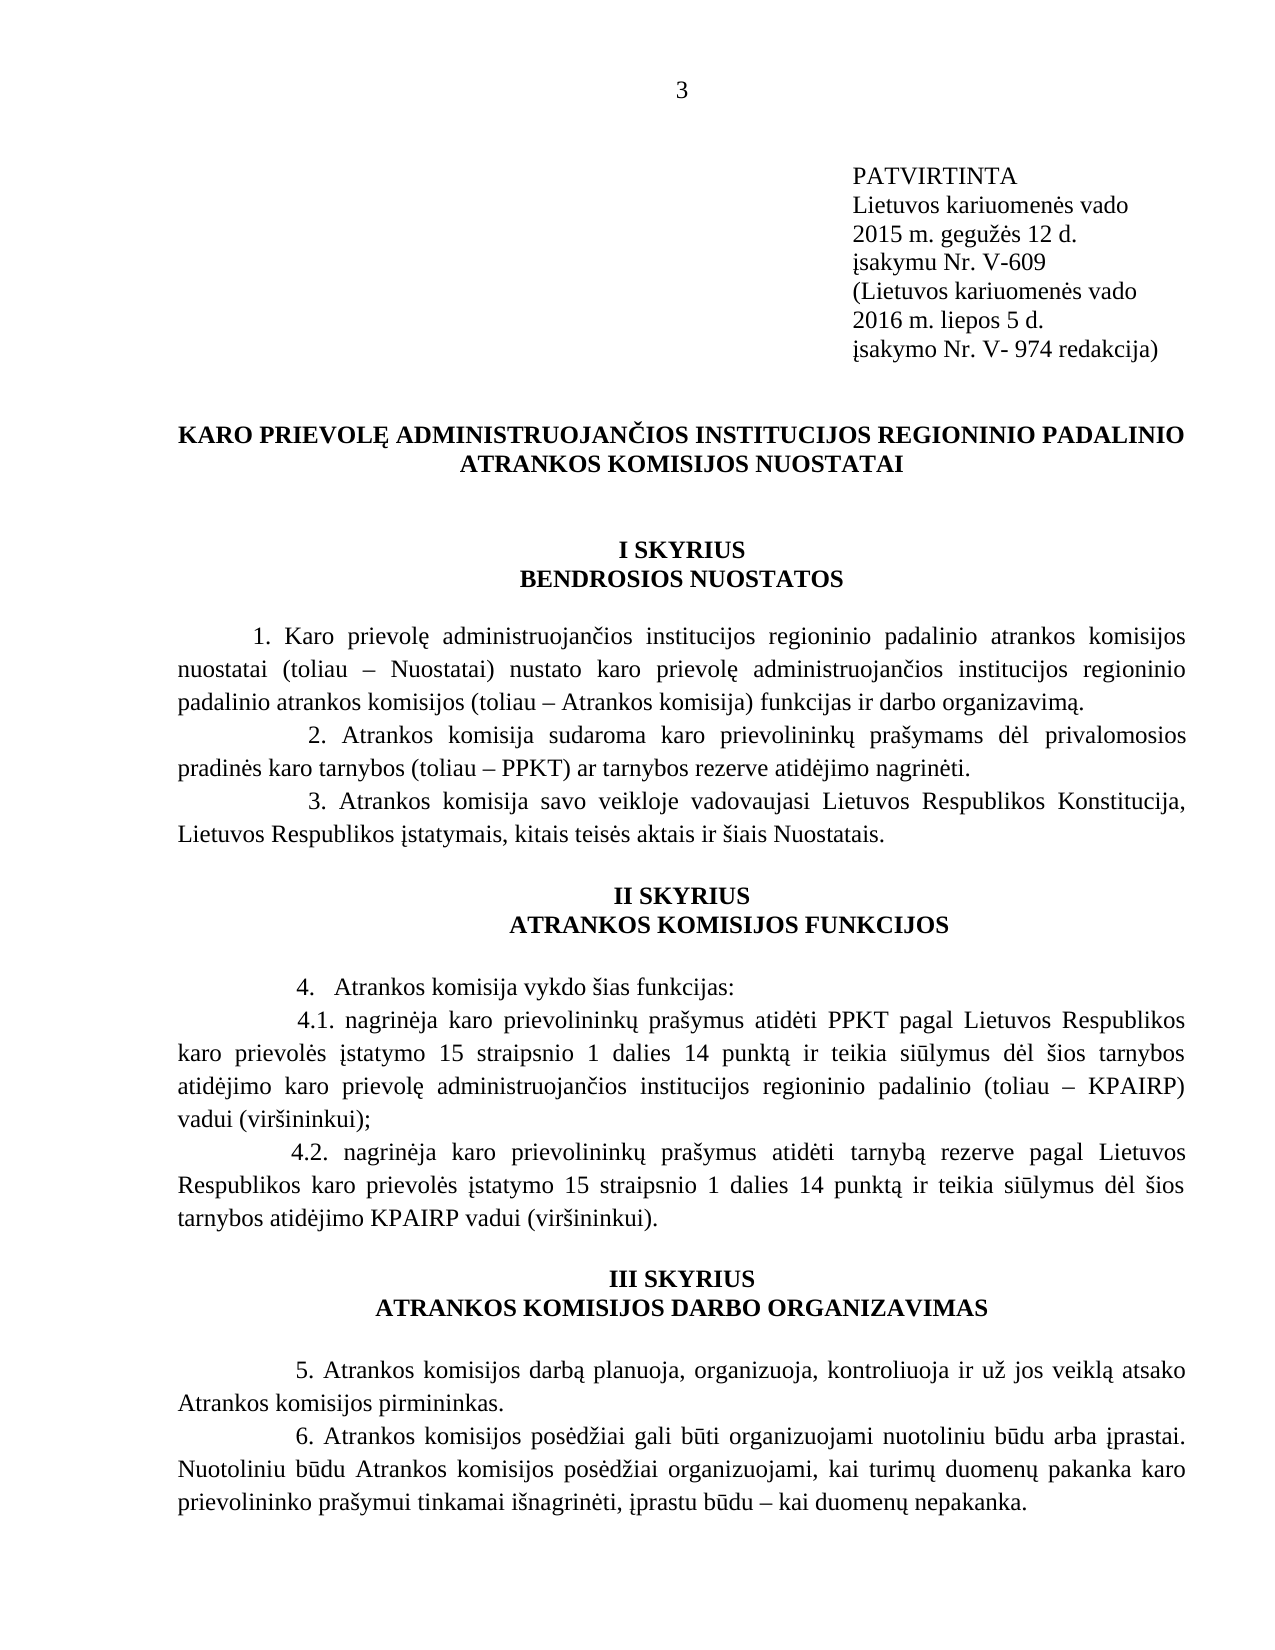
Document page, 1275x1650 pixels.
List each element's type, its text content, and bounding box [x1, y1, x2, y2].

text I SKYRIUS [177, 535, 1186, 564]
text 3. Atrankos komisija savo veikloje vadovaujasi Lietuvos Respublikos Konstitucija, Lietuvos Respublikos įstatymais, kitais teisės aktais ir šiais Nuostatais. [177, 786, 1186, 848]
text 2016 m. liepos 5 d. [717, 305, 1186, 334]
text įsakymu Nr. V-609 [717, 247, 1186, 276]
text 1. Karo prievolę administruojančios institucijos regioninio padalinio atrankos komisijos nuostatai (toliau – Nuostatai) nustato karo prievolę administruojančios institucijos regioninio padalinio atrankos komisijos (toliau – Atrankos komisija) funkcijas ir darbo organizavimą. [177, 621, 1186, 716]
text 4.1. nagrinėja karo prievolininkų prašymus atidėti PPKT pagal Lietuvos Respublikos karo prievolės įstatymo 15 straipsnio 1 dalies 14 punktą ir teikia siūlymus dėl šios tarnybos atidėjimo karo prievolę administruojančios institucijos regioninio padalinio (toliau – KPAIRP) vadui (viršininkui); [177, 1005, 1186, 1132]
text KARO PRIEVOLĘ ADMINISTRUOJANČIOS INSTITUCIJOS REGIONINIO PADALINIO ATRANKOS KOMISIJOS NUOSTATAI [177, 420, 1186, 477]
text ATRANKOS KOMISIJOS DARBO ORGANIZAVIMAS [177, 1293, 1186, 1322]
text 5. Atrankos komisijos darbą planuoja, organizuoja, kontroliuoja ir už jos veiklą atsako Atrankos komisijos pirmininkas. [177, 1355, 1186, 1417]
text 4.2. nagrinėja karo prievolininkų prašymus atidėti tarnybą rezerve pagal Lietuvos Respublikos karo prievolės įstatymo 15 straipsnio 1 dalies 14 punktą ir teikia siūlymus dėl šios tarnybos atidėjimo KPAIRP vadui (viršininkui). [177, 1137, 1186, 1232]
text 4. Atrankos komisija vykdo šias funkcijas: [296, 972, 1186, 1000]
text 2. Atrankos komisija sudaroma karo prievolininkų prašymams dėl privalomosios pradinės karo tarnybos (toliau – PPKT) ar tarnybos rezerve atidėjimo nagrinėti. [177, 720, 1186, 782]
text II SKYRIUS [177, 881, 1186, 910]
text 6. Atrankos komisijos posėdžiai gali būti organizuojami nuotoliniu būdu arba įprastai. Nuotoliniu būdu Atrankos komisijos posėdžiai organizuojami, kai turimų duomenų pakanka karo prievolininko prašymui tinkamai išnagrinėti, įprastu būdu – kai duomenų nepakanka. [177, 1421, 1186, 1516]
text III SKYRIUS [177, 1264, 1186, 1293]
text 2015 m. gegužės 12 d. [717, 219, 1186, 247]
text BENDROSIOS NUOSTATOS [177, 564, 1186, 592]
text (Lietuvos kariuomenės vado [717, 276, 1186, 305]
text įsakymo Nr. V- 974 redakcija) [717, 334, 1186, 362]
text Lietuvos kariuomenės vado [717, 190, 1186, 219]
text ATRANKOS KOMISIJOS FUNKCIJOS [177, 910, 1186, 939]
text PATVIRTINTA [717, 161, 1186, 190]
